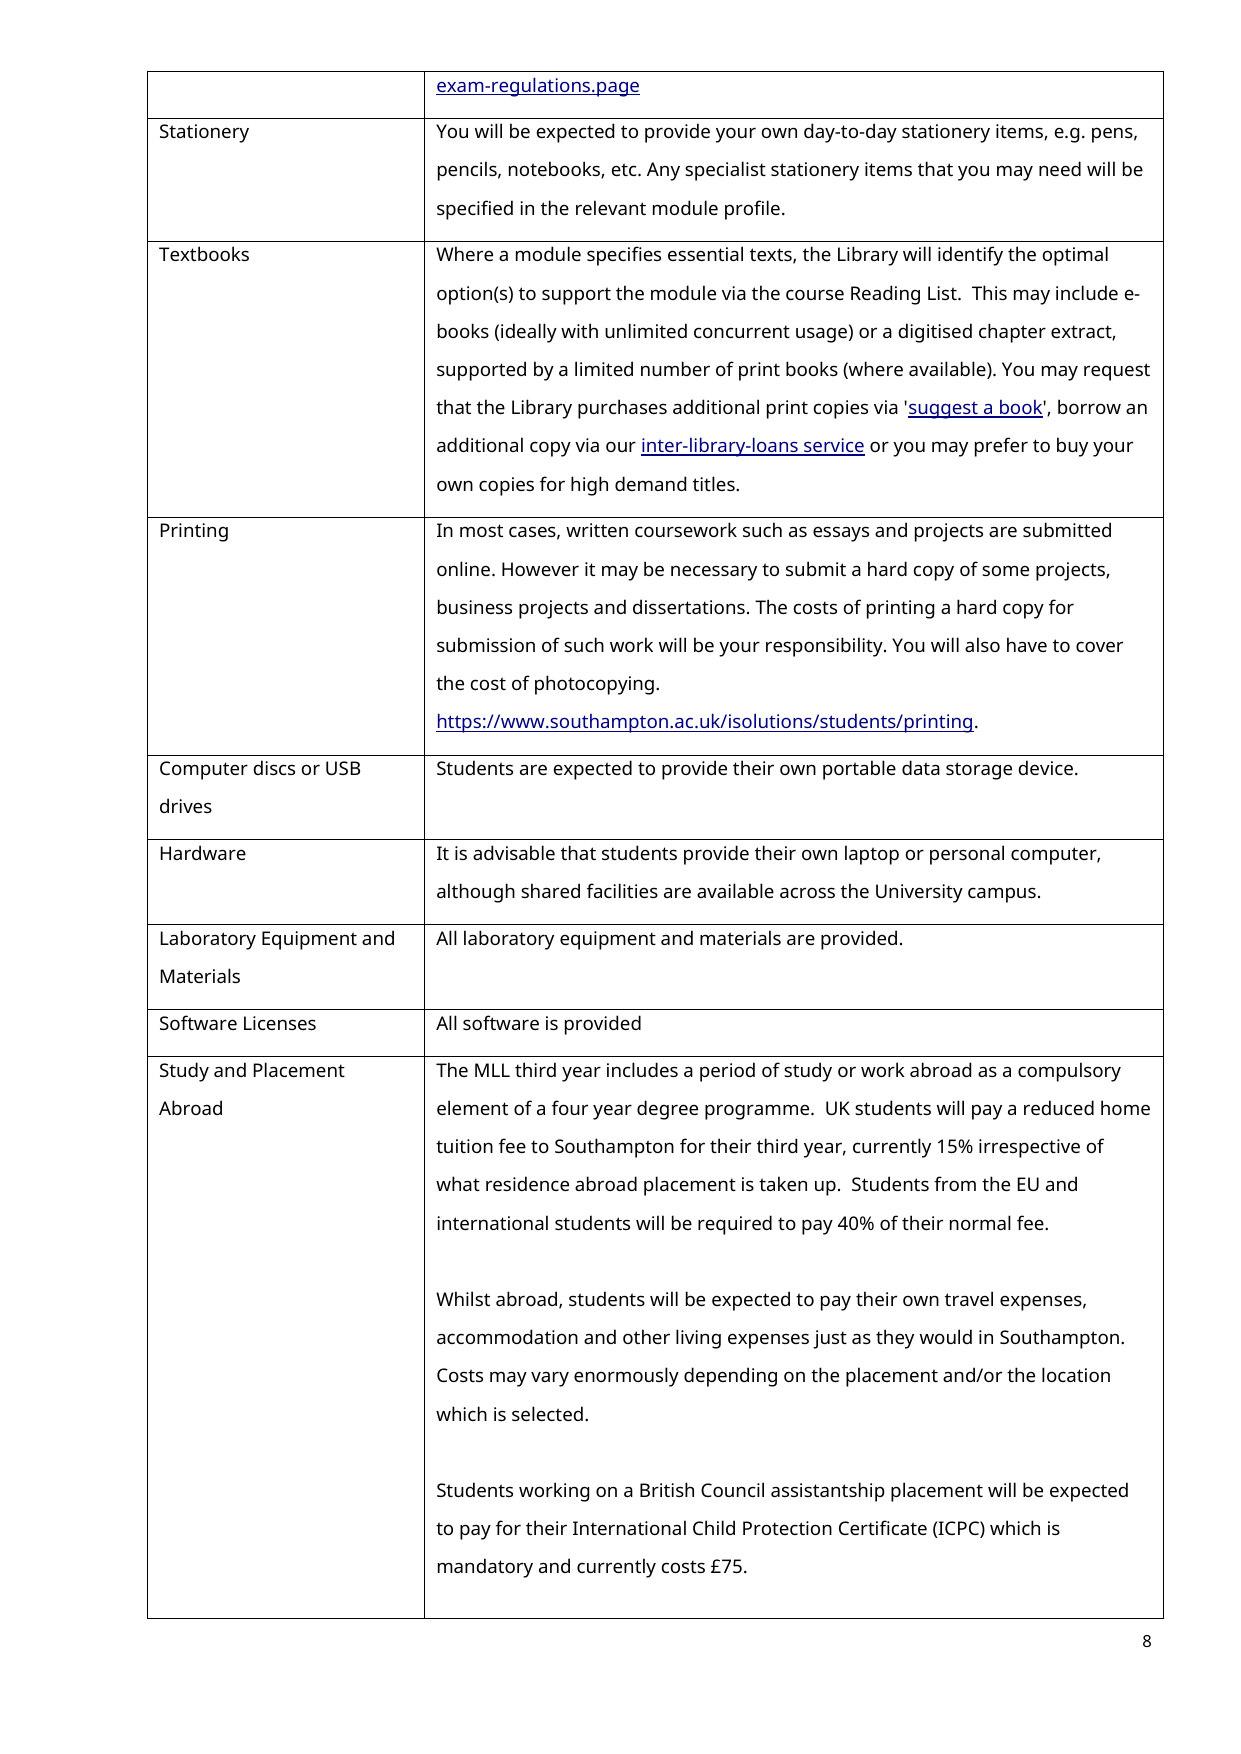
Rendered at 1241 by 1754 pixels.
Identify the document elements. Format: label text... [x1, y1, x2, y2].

table_cell exam-regulations.page [425, 72, 1163, 117]
table_cell You will be expected to provide your own day-to-day stationery items, e.g. pens, pencils, notebooks, etc. Any specialist stationery items that you may need will be specified in the relevant module profile. [425, 119, 1163, 241]
table_cell Laboratory Equipment and Materials [148, 925, 424, 1009]
table_cell Software Licenses [148, 1010, 424, 1056]
table_cell Study and Placement Abroad [148, 1057, 424, 1618]
table_cell Stationery [148, 119, 424, 241]
table_cell It is advisable that students provide their own laptop or personal computer, although shared facilities are available across the University campus. [425, 840, 1163, 924]
table_cell Where a module specifies essential texts, the Library will identify the optimal option(s) to support the module via the course Reading List. This may include e-books (ideally with unlimited concurrent usage) or a digitised chapter extract, supported by a limited number of print books (where available). You may request that the Library purchases additional print copies via 'suggest a book', borrow an additional copy via our inter-library-loans service or you may prefer to buy your own copies for high demand titles. [425, 242, 1163, 517]
table_cell [148, 72, 424, 117]
table_cell In most cases, written coursework such as essays and projects are submitted online. However it may be necessary to submit a hard copy of some projects, business projects and dissertations. The costs of printing a hard copy for submission of such work will be your responsibility. You will also have to cover the cost of photocopying. https://www.southampton.ac.uk/isolutions/students/printing. [425, 518, 1163, 754]
table_cell All software is provided [425, 1010, 1163, 1056]
table_cell Hardware [148, 840, 424, 924]
table_cell Printing [148, 518, 424, 754]
table_cell Students are expected to provide their own portable data storage device. [425, 756, 1163, 839]
table_cell All laboratory equipment and materials are provided. [425, 925, 1163, 1009]
table_cell Computer discs or USB drives [148, 756, 424, 839]
table_cell Textbooks [148, 242, 424, 517]
table_cell The MLL third year includes a period of study or work abroad as a compulsory element of a four year degree programme. UK students will pay a reduced home tuition fee to Southampton for their third year, currently 15% irrespective of what residence abroad placement is taken up. Students from the EU and international students will be required to pay 40% of their normal fee. Whilst abroad, students will be expected to pay their own travel expenses, accommodation and other living expenses just as they would in Southampton. Costs may vary enormously depending on the placement and/or the location which is selected. Students working on a British Council assistantship placement will be expected to pay for their International Child Protection Certificate (ICPC) which is mandatory and currently costs £75. [425, 1057, 1163, 1618]
